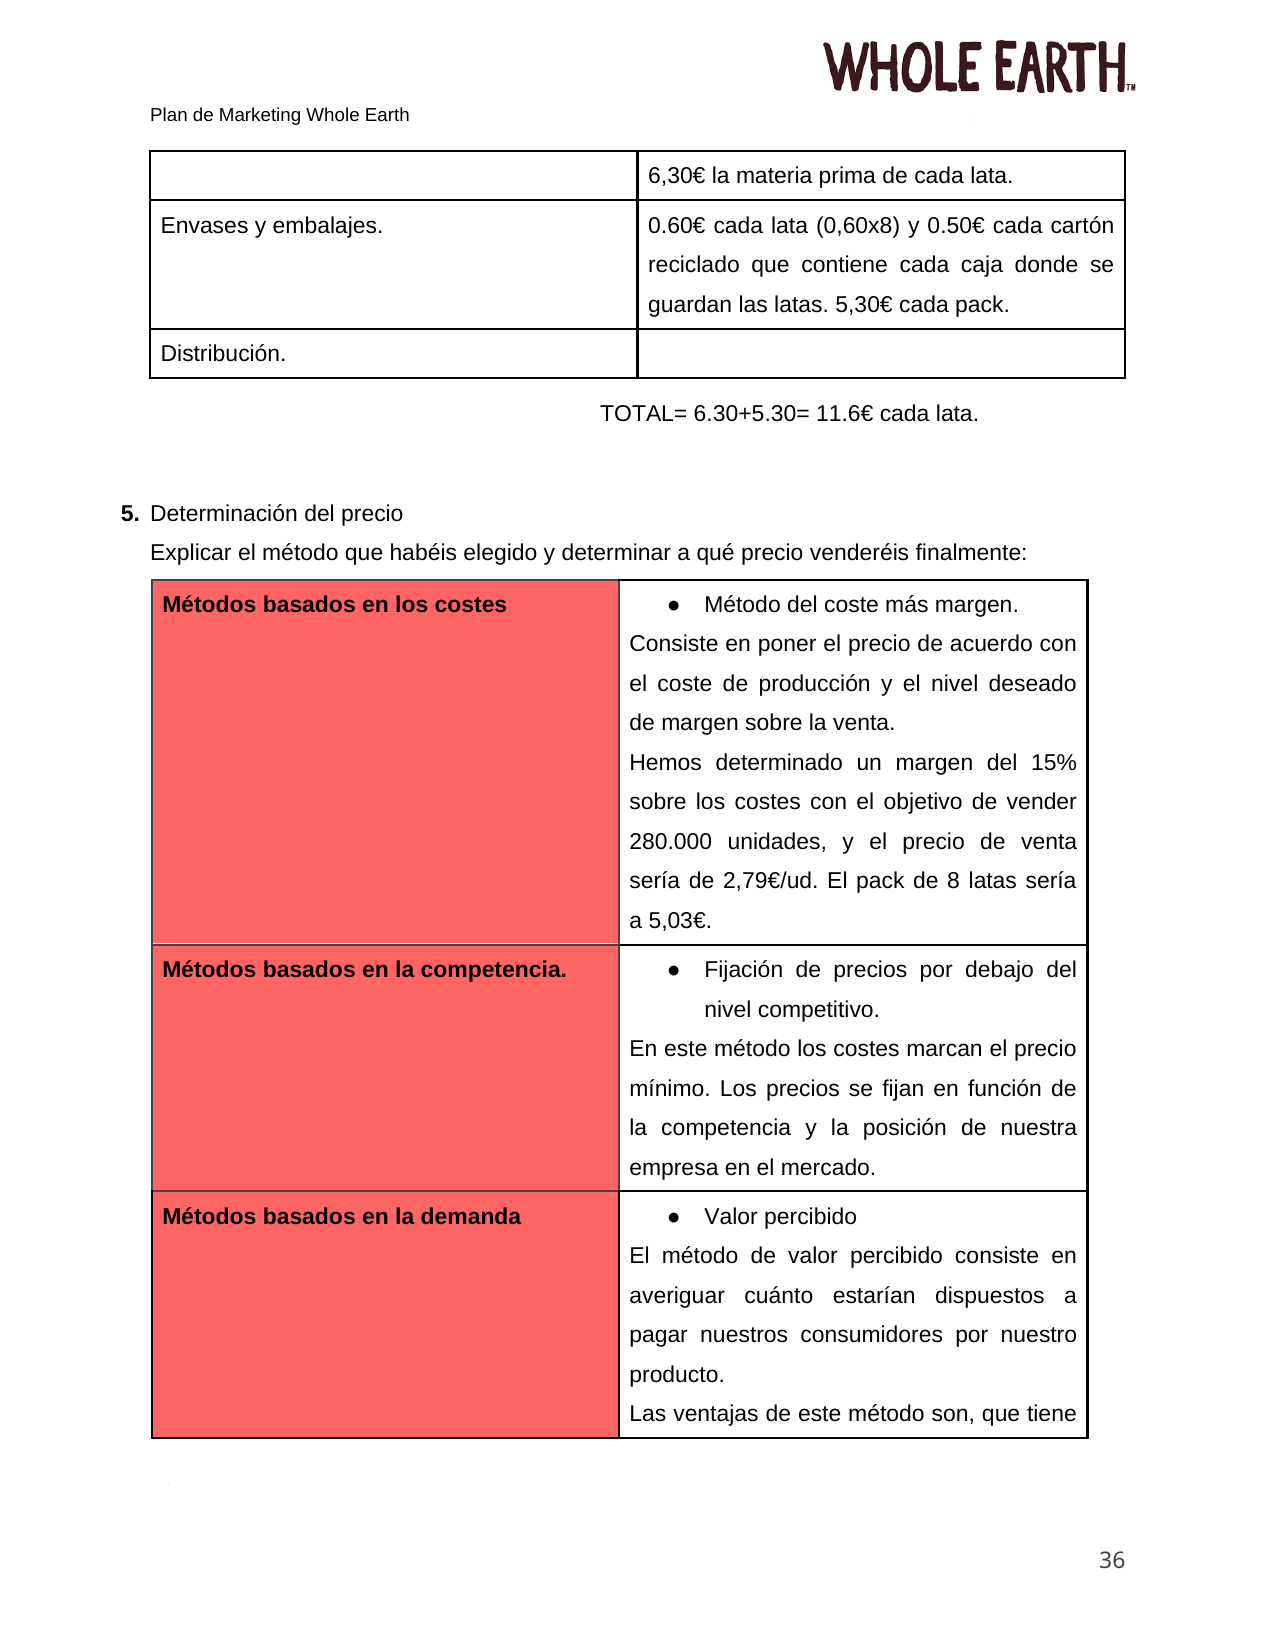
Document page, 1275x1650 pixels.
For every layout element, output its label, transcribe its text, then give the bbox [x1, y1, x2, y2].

table_cell [639, 330, 1124, 377]
table_cell [151, 152, 636, 199]
table_header Métodos basados en los costes [153, 581, 618, 943]
table_cell Métodos basados en la competencia. [153, 946, 618, 1190]
picture [821, 40, 1137, 93]
table_cell Fijación de precios por debajo del nivel competitivo. En este método los costes marcan el precio mínimo. Los precios se fijan en función de la competencia y la posición de nuestra empresa en el mercado. [620, 946, 1086, 1190]
table_cell Valor percibido El método de valor percibido consiste en averiguar cuánto estarían dispuestos a pagar nuestros consumidores por nuestro producto. Las ventajas de este método son, que tiene [620, 1192, 1086, 1437]
table_cell 6,30€ la materia prima de cada lata. [639, 152, 1124, 199]
table_cell 0.60€ cada lata (0,60x8) y 0.50€ cada cartón reciclado que contiene cada caja donde se guardan las latas. 5,30€ cada pack. [639, 201, 1124, 327]
list Determinación del precio [121, 499, 1125, 526]
table_header Método del coste más margen. Consiste en poner el precio de acuerdo con el coste de producción y el nivel deseado de margen sobre la venta. Hemos determinado un margen del 15% sobre los costes con el objetivo de vender 280.000 unidades, y el precio de venta sería de 2,79€/ud. El pack de 8 latas sería a 5,03€. [620, 581, 1086, 943]
table_cell Métodos basados en la demanda [153, 1192, 618, 1437]
text Explicar el método que habéis elegido y determinar a qué precio venderéis finalmente: [150, 539, 1125, 565]
table_cell Envases y embalajes. [151, 201, 636, 327]
table_cell Distribución. [151, 330, 636, 377]
text TOTAL= 6.30+5.30= 11.6€ cada lata. [150, 400, 1125, 426]
